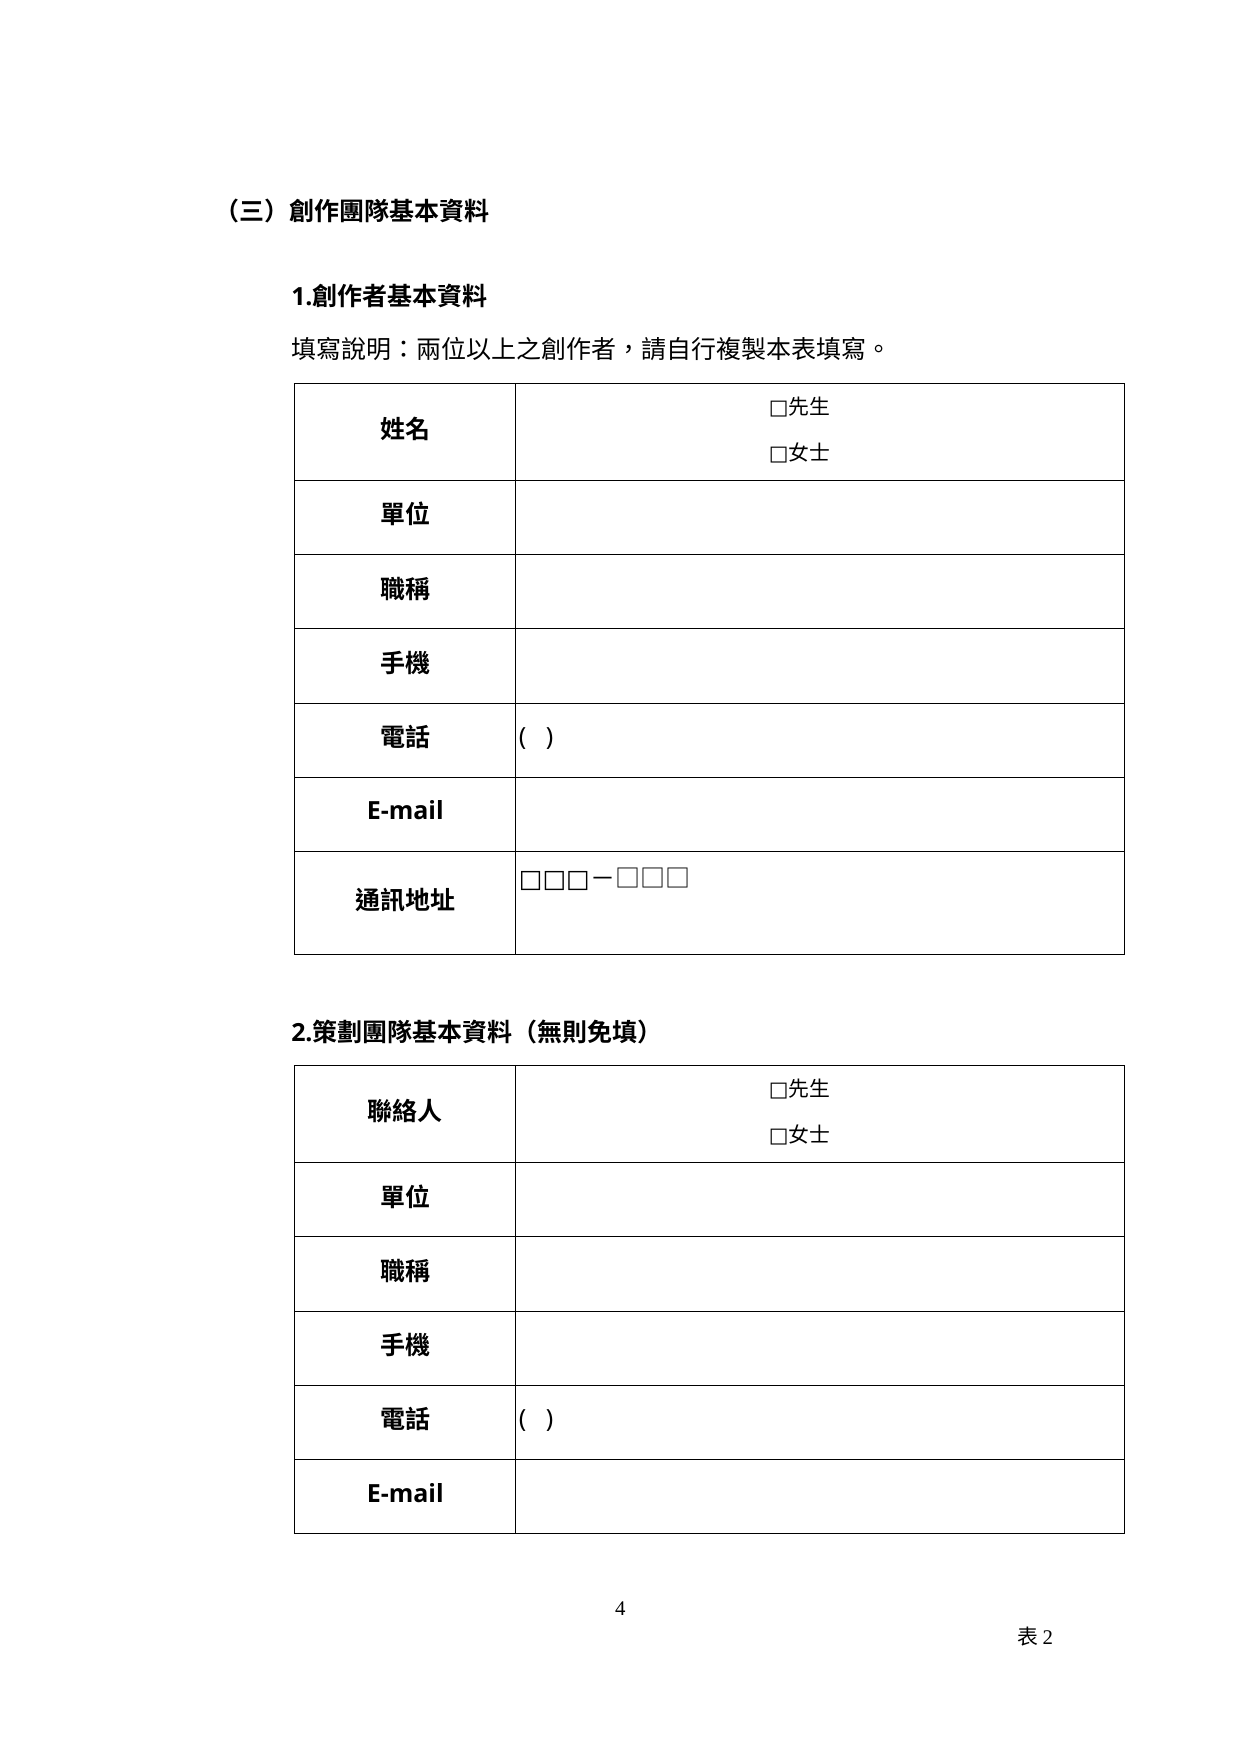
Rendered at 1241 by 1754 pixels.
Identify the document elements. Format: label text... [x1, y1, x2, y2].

table_cell [516, 629, 1124, 702]
table_cell 電話 [295, 1386, 515, 1459]
table_cell 手機 [295, 1312, 515, 1385]
table_header □先生 □女士 [516, 384, 1124, 479]
list 1.創作者基本資料 [291, 276, 1088, 313]
list 填寫說明：兩位以上之創作者，請自行複製本表填寫。 [291, 330, 1088, 366]
table_header 姓名 [295, 384, 515, 479]
table_cell E-mail [295, 1460, 515, 1533]
table_cell [516, 1312, 1124, 1385]
table_cell [516, 1237, 1124, 1311]
table_cell 單位 [295, 1163, 515, 1236]
table_cell 職稱 [295, 1237, 515, 1311]
table_cell 職稱 [295, 555, 515, 628]
table_cell [516, 481, 1124, 554]
table_cell ( ) [516, 704, 1124, 777]
text （三）創作團隊基本資料 [187, 150, 1053, 270]
table_cell E-mail [295, 778, 515, 851]
table_cell □□□－□□□ [516, 852, 1124, 954]
table_header 聯絡人 [295, 1066, 515, 1162]
table_cell 手機 [295, 629, 515, 702]
table_cell 電話 [295, 704, 515, 777]
table_header □先生 □女士 [516, 1066, 1124, 1162]
table_cell ( ) [516, 1386, 1124, 1459]
list 2.策劃團隊基本資料（無則免填） [291, 1012, 1088, 1048]
table_cell 通訊地址 [295, 852, 515, 954]
table_cell [516, 778, 1124, 851]
table_cell [516, 1460, 1124, 1533]
table_cell [516, 1163, 1124, 1236]
table_cell 單位 [295, 481, 515, 554]
table_cell [516, 555, 1124, 628]
